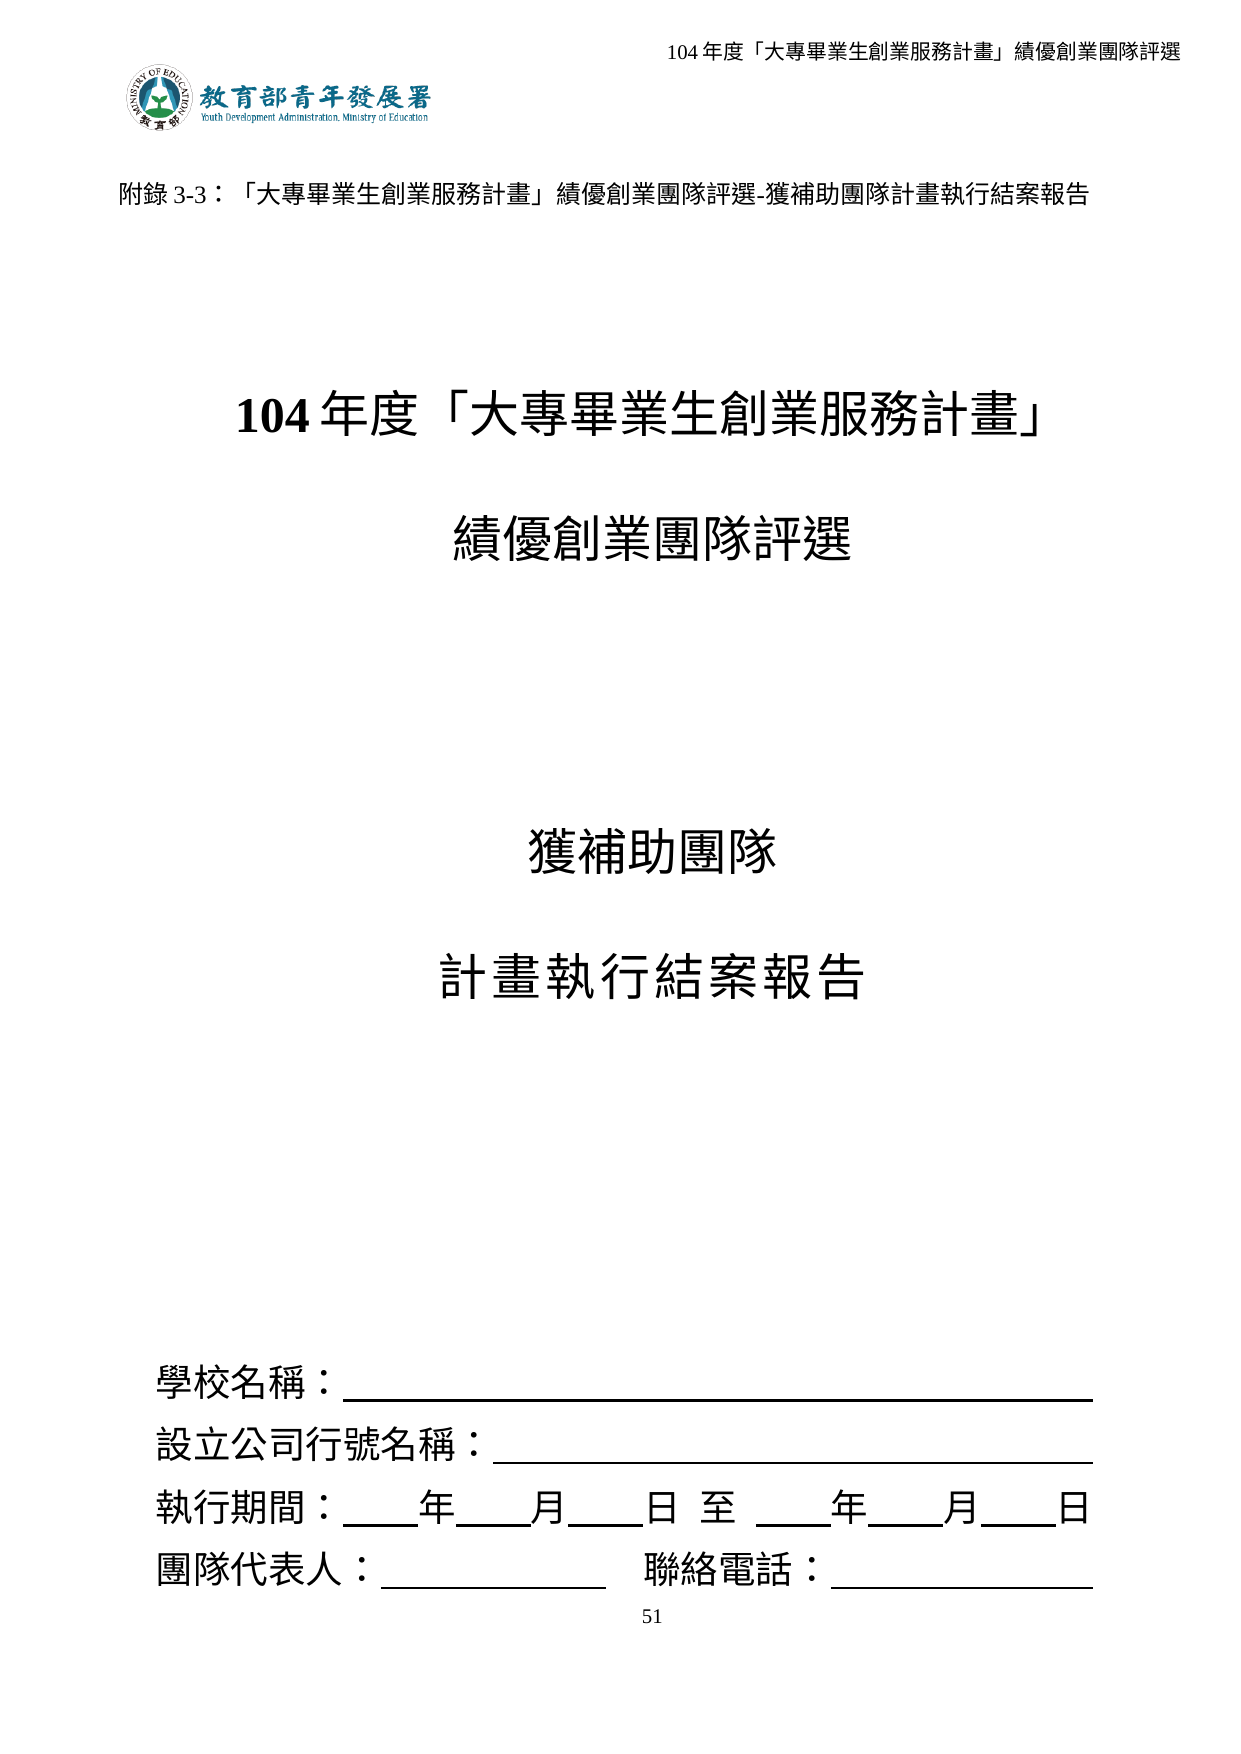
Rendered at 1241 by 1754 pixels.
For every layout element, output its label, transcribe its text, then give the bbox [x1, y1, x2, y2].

text 104年度「大專畢業生創業服務計畫」 [118, 338, 1186, 463]
text 團隊代表人： 聯絡電話： [118, 1526, 1186, 1588]
text 獲補助團隊 [118, 776, 1186, 901]
text 設立公司行號名稱： [118, 1401, 1186, 1463]
text 執行期間： 年 月 日 至 年 月 日 [118, 1463, 1186, 1526]
text 學校名稱： [118, 1338, 1186, 1401]
subtitle 附錄3-3：「大專畢業生創業服務計畫」績優創業團隊評選-獲補助團隊計畫執行結案報告 [118, 151, 1186, 213]
text 績優創業團隊評選 [118, 463, 1186, 588]
text 計畫執行結案報告 [118, 901, 1186, 1026]
